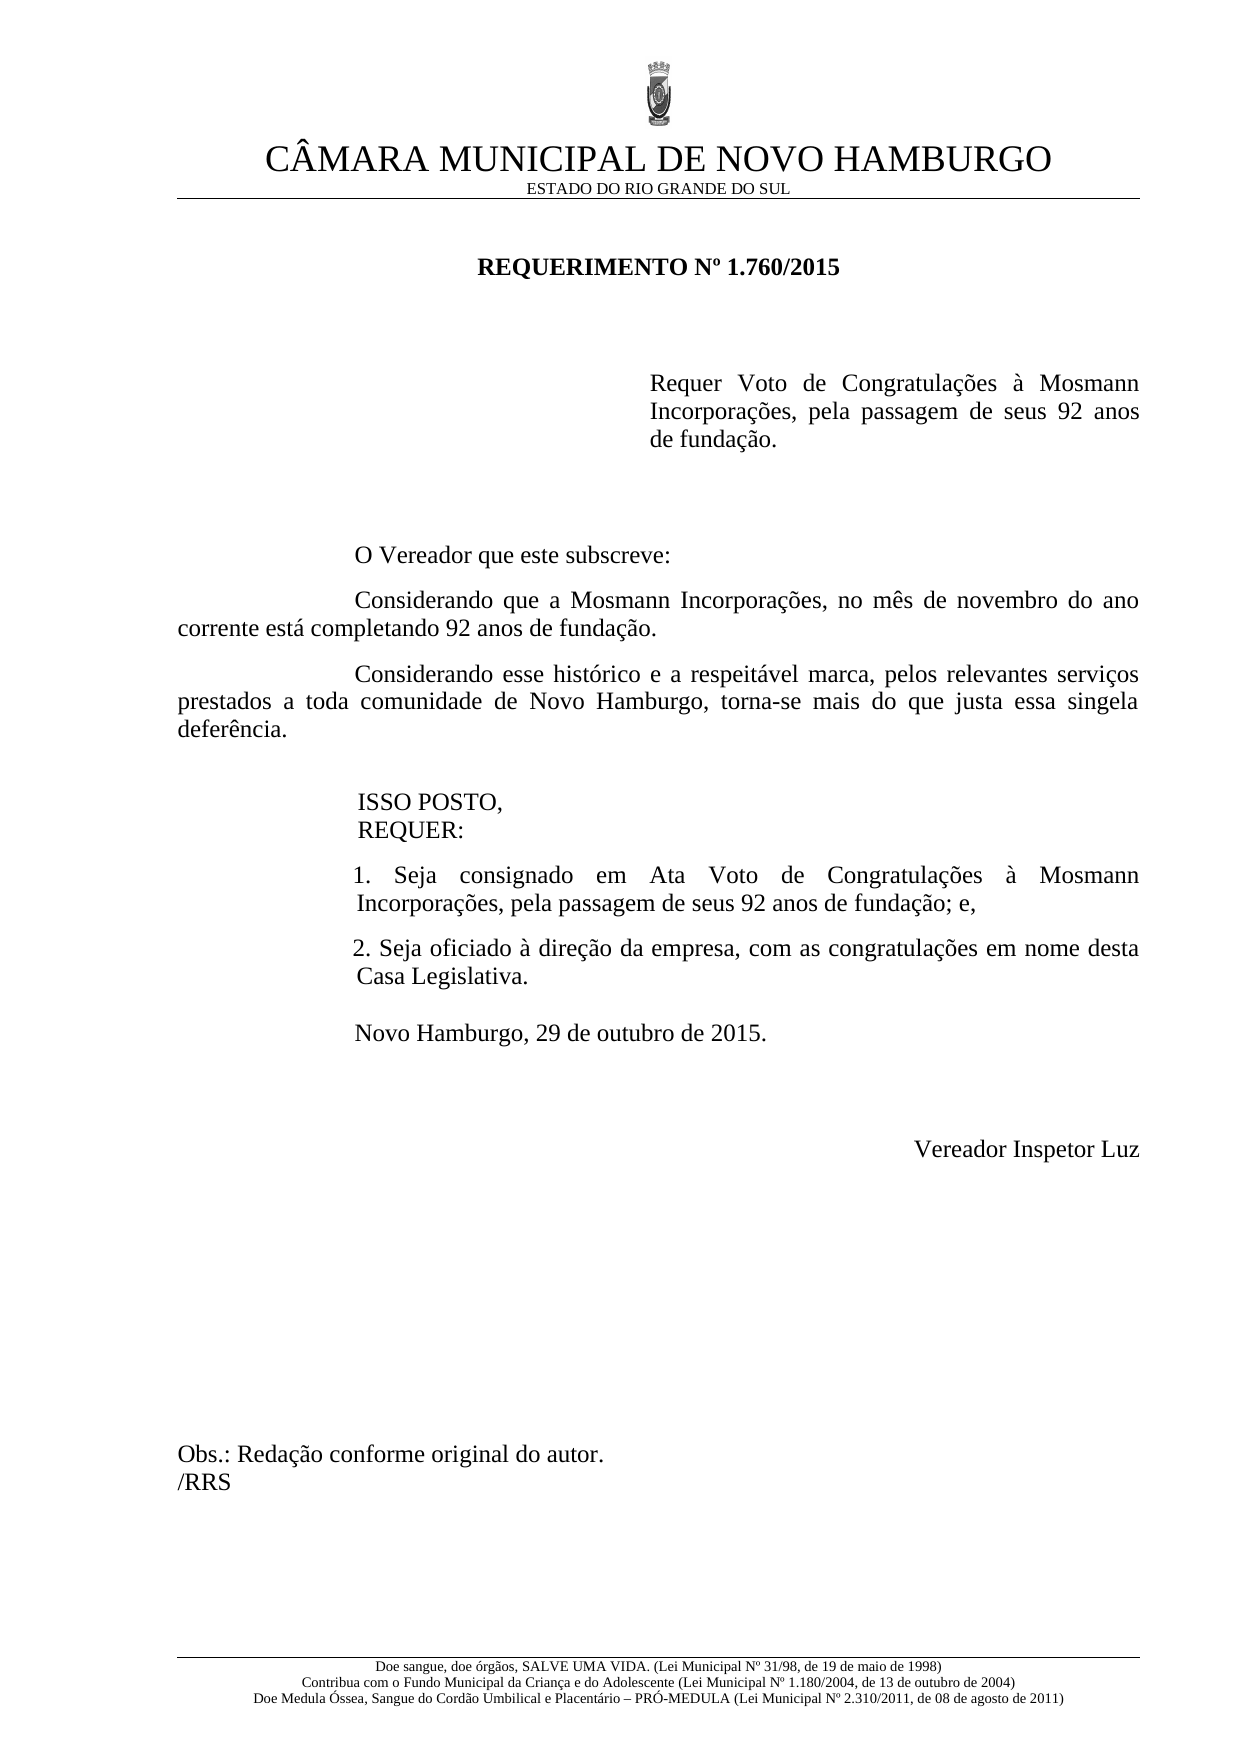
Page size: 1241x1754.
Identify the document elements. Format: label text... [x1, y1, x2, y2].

text Obs.: Redação conforme original do autor. [177, 1440, 1140, 1468]
text Novo Hamburgo, 29 de outubro de 2015. [177, 1019, 1140, 1047]
title REQUERIMENTO Nº 1.760/2015 [177, 253, 1140, 281]
text O Vereador que este subscreve: [177, 541, 1140, 569]
text 2. Seja oficiado à direção da empresa, com as congratulações em nome desta Casa Legislativa. [352, 934, 1140, 990]
text ISSO POSTO, [357, 788, 1140, 816]
text /RRS [177, 1468, 1140, 1496]
text REQUER: [357, 816, 1140, 844]
text Considerando esse histórico e a respeitável marca, pelos relevantes serviços prestados a toda comunidade de Novo Hamburgo, torna-se mais do que justa essa singela deferência. [177, 660, 1140, 743]
text Vereador Inspetor Luz [177, 1136, 1140, 1163]
text 1. Seja consignado em Ata Voto de Congratulações à Mosmann Incorporações, pela passagem de seus 92 anos de fundação; e, [352, 861, 1140, 917]
text Considerando que a Mosmann Incorporações, no mês de novembro do ano corrente está completando 92 anos de fundação. [177, 587, 1140, 642]
text Requer Voto de Congratulações à Mosmann Incorporações, pela passagem de seus 92 anos de fundação. [649, 369, 1140, 453]
